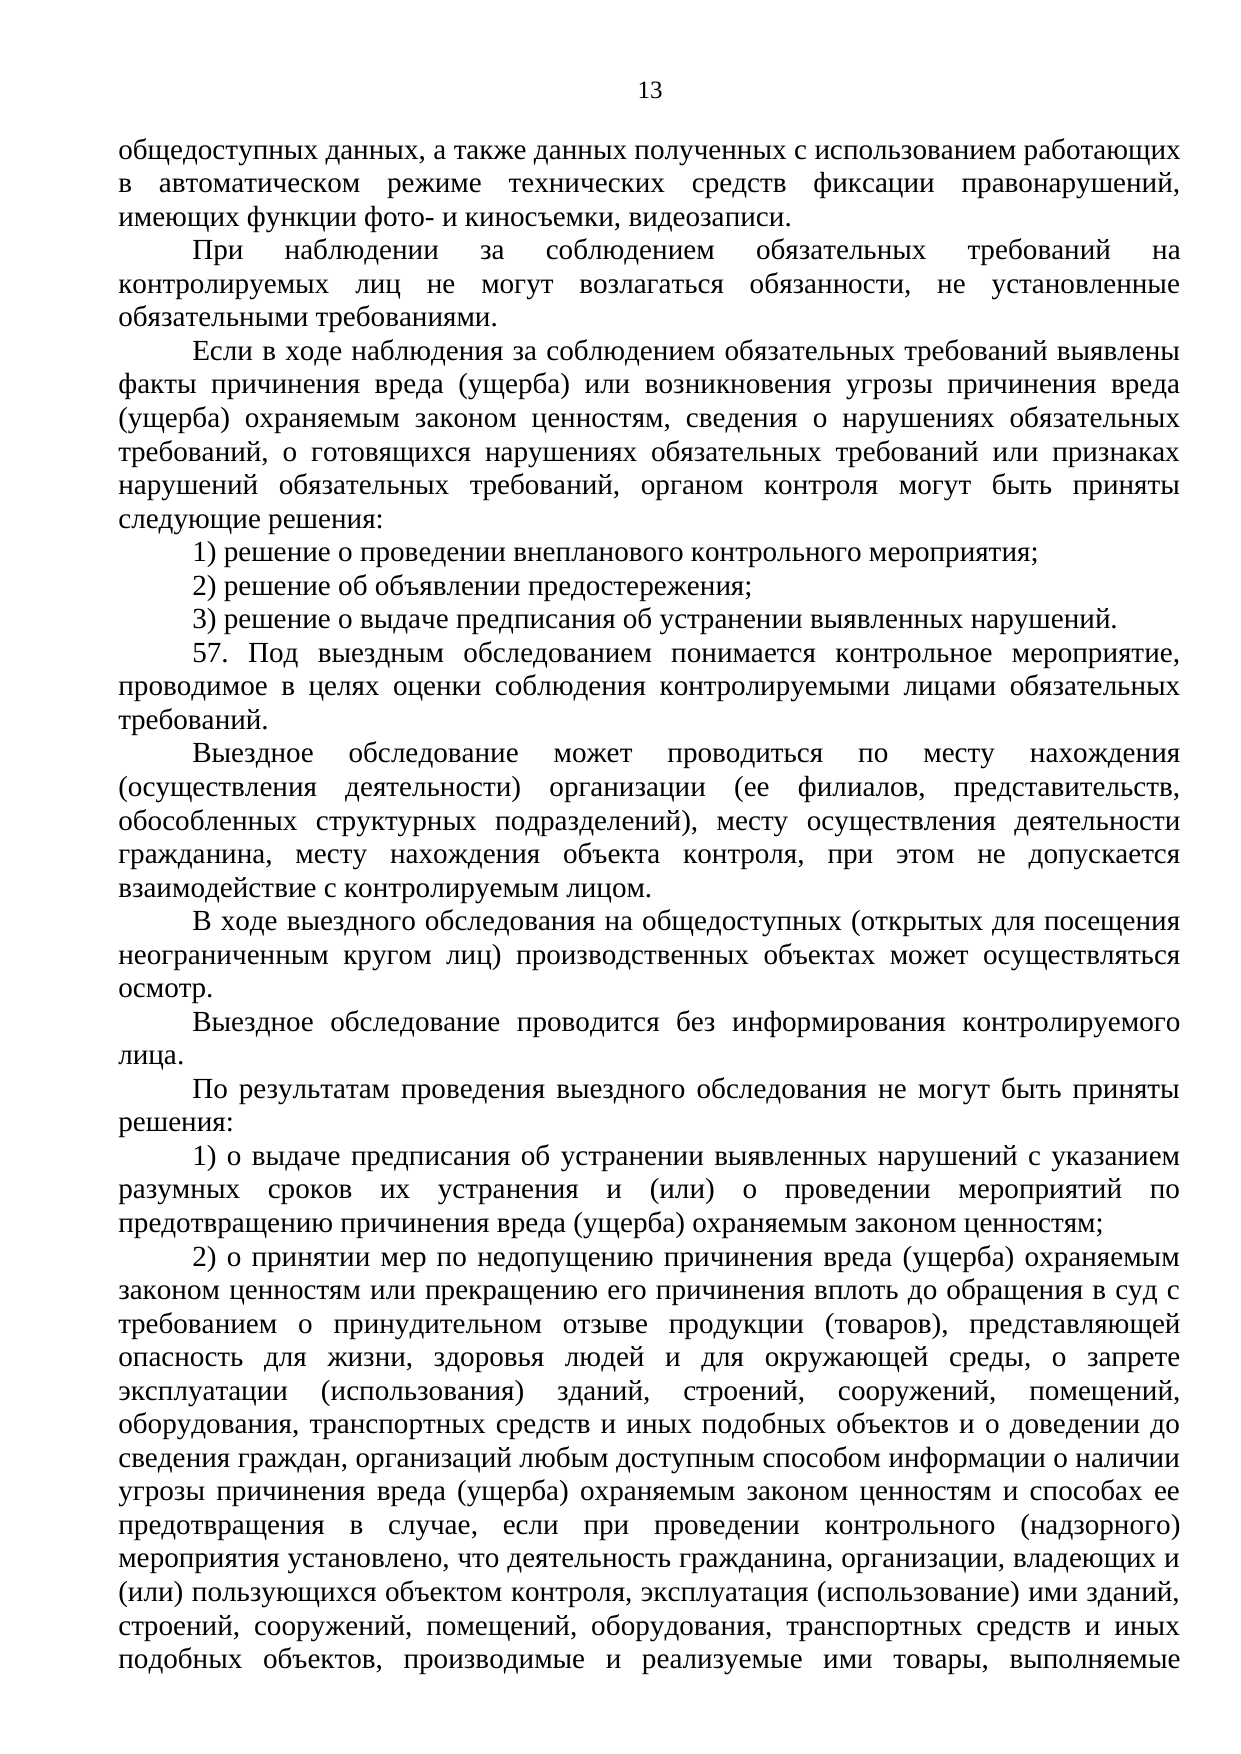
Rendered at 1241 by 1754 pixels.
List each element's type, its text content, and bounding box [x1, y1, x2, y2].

text Выездное обследование проводится без информирования контролируемого лица. [118, 1004, 1181, 1071]
text По результатам проведения выездного обследования не могут быть приняты решения: [118, 1071, 1181, 1138]
text В ходе выездного обследования на общедоступных (открытых для посещения неограниченным кругом лиц) производственных объектах может осуществляться осмотр. [118, 903, 1181, 1004]
text 57. Под выездным обследованием понимается контрольное мероприятие, проводимое в целях оценки соблюдения контролируемыми лицами обязательных требований. [118, 635, 1181, 736]
text 1) решение о проведении внепланового контрольного мероприятия; [118, 534, 1181, 568]
text Если в ходе наблюдения за соблюдением обязательных требований выявлены факты причинения вреда (ущерба) или возникновения угрозы причинения вреда (ущерба) охраняемым законом ценностям, сведения о нарушениях обязательных требований, о готовящихся нарушениях обязательных требований или признаках нарушений обязательных требований, органом контроля могут быть приняты следующие решения: [118, 333, 1181, 534]
text общедоступных данных, а также данных полученных с использованием работающих в автоматическом режиме технических средств фиксации правонарушений, имеющих функции фото- и киносъемки, видеозаписи. [118, 132, 1181, 232]
text 3) решение о выдаче предписания об устранении выявленных нарушений. [118, 601, 1181, 635]
text 1) о выдаче предписания об устранении выявленных нарушений с указанием разумных сроков их устранения и (или) о проведении мероприятий по предотвращению причинения вреда (ущерба) охраняемым законом ценностям; [118, 1138, 1181, 1239]
text 2) решение об объявлении предостережения; [118, 568, 1181, 601]
text Выездное обследование может проводиться по месту нахождения (осуществления деятельности) организации (ее филиалов, представительств, обособленных структурных подразделений), месту осуществления деятельности гражданина, месту нахождения объекта контроля, при этом не допускается взаимодействие с контролируемым лицом. [118, 736, 1181, 903]
text При наблюдении за соблюдением обязательных требований на контролируемых лиц не могут возлагаться обязанности, не установленные обязательными требованиями. [118, 232, 1181, 333]
text 2) о принятии мер по недопущению причинения вреда (ущерба) охраняемым законом ценностям или прекращению его причинения вплоть до обращения в суд с требованием о принудительном отзыве продукции (товаров), представляющей опасность для жизни, здоровья людей и для окружающей среды, о запрете эксплуатации (использования) зданий, строений, сооружений, помещений, оборудования, транспортных средств и иных подобных объектов и о доведении до сведения граждан, организаций любым доступным способом информации о наличии угрозы причинения вреда (ущерба) охраняемым законом ценностям и способах ее предотвращения в случае, если при проведении контрольного (надзорного) мероприятия установлено, что деятельность гражданина, организации, владеющих и (или) пользующихся объектом контроля, эксплуатация (использование) ими зданий, строений, сооружений, помещений, оборудования, транспортных средств и иных подобных объектов, производимые и реализуемые ими товары, выполняемые [118, 1239, 1181, 1675]
